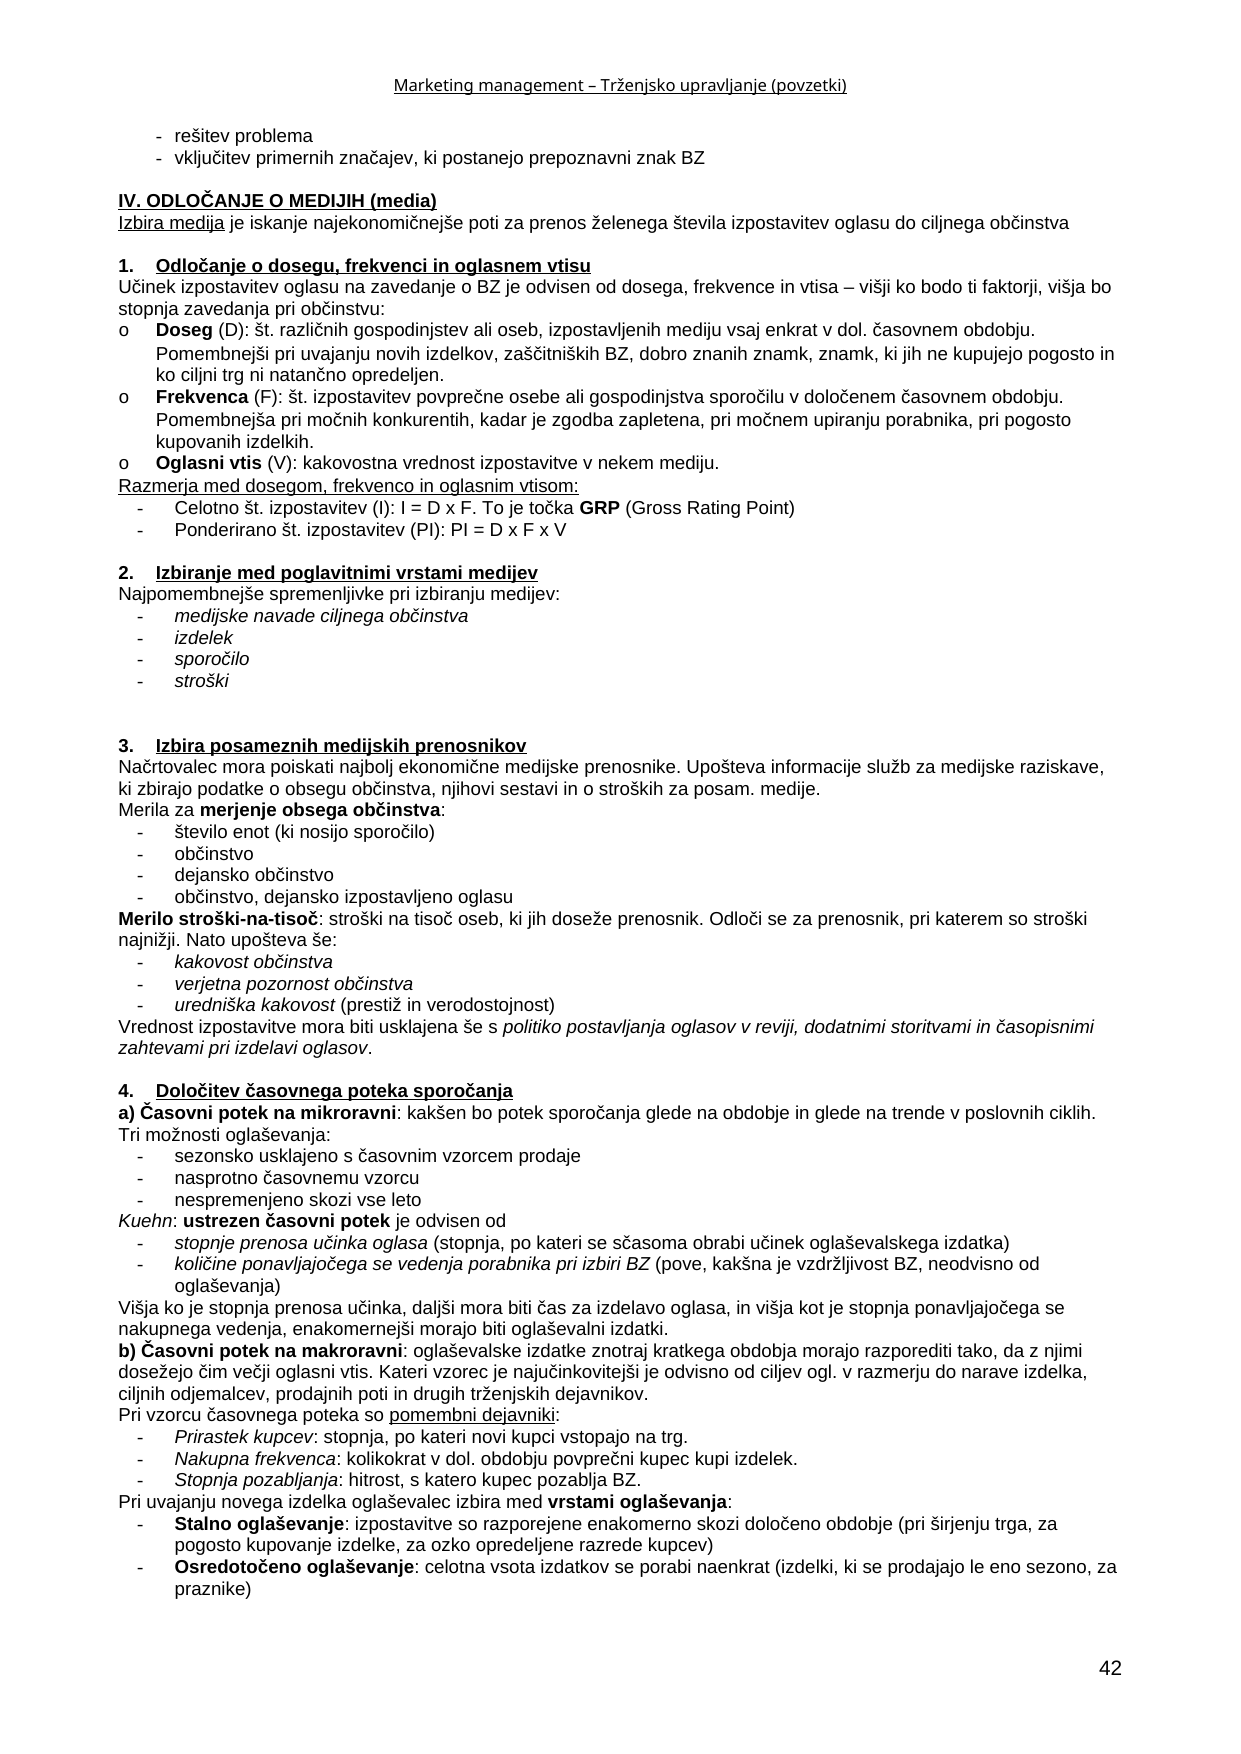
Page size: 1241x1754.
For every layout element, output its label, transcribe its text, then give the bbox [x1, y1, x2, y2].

list občinstvo, dejansko izpostavljeno oglasu [137, 886, 1122, 907]
list sporočilo [137, 648, 1122, 670]
list uredniška kakovost (prestiž in verodostojnost) [137, 994, 1122, 1016]
text Merila za merjenje obsega občinstva: [118, 799, 1122, 821]
list Oglasni vtis (V): kakovostna vrednost izpostavitve v nekem mediju. [118, 452, 1122, 475]
text Merilo stroški-na-tisoč: stroški na tisoč oseb, ki jih doseže prenosnik. Odloči se za prenosnik, pri katerem so stroški najnižji. Nato upošteva še: [118, 907, 1122, 951]
list dejansko občinstvo [137, 864, 1122, 886]
text b) Časovni potek na makroravni: oglaševalske izdatke znotraj kratkega obdobja morajo razporediti tako, da z njimi dosežejo čim večji oglasni vtis. Kateri vzorec je najučinkovitejši je odvisno od ciljev ogl. v razmerju do narave izdelka, ciljnih odjemalcev, prodajnih poti in drugih trženjskih dejavnikov. [118, 1339, 1122, 1404]
text Pri uvajanju novega izdelka oglaševalec izbira med vrstami oglaševanja: [118, 1491, 1122, 1512]
list medijske navade ciljnega občinstva [137, 605, 1122, 626]
list Izbiranje med poglavitnimi vrstami medijev [118, 562, 1122, 583]
list Nakupna frekvenca: kolikokrat v dol. obdobju povprečni kupec kupi izdelek. [137, 1447, 1122, 1469]
list Frekvenca (F): št. izpostavitev povprečne osebe ali gospodinjstva sporočilu v določenem časovnem obdobju. Pomembnejša pri močnih konkurentih, kadar je zgodba zapletena, pri močnem upiranju porabnika, pri pogosto kupovanih izdelkih. [118, 386, 1122, 452]
text IV. ODLOČANJE O MEDIJIH (media) [118, 190, 1122, 211]
list stroški [137, 670, 1122, 691]
text Najpomembnejše spremenljivke pri izbiranju medijev: [118, 583, 1122, 605]
text Kuehn: ustrezen časovni potek je odvisen od [118, 1210, 1122, 1232]
list Prirastek kupcev: stopnja, po kateri novi kupci vstopajo na trg. [137, 1426, 1122, 1447]
list kakovost občinstva [137, 951, 1122, 972]
text Izbira medija je iskanje najekonomičnejše poti za prenos želenega števila izpostavitev oglasu do ciljnega občinstva [118, 211, 1122, 233]
text a) Časovni potek na mikroravni: kakšen bo potek sporočanja glede na obdobje in glede na trende v poslovnih ciklih. Tri možnosti oglaševanja: [118, 1102, 1122, 1145]
list Določitev časovnega poteka sporočanja [118, 1080, 1122, 1102]
list število enot (ki nosijo sporočilo) [137, 821, 1122, 842]
list Odločanje o dosegu, frekvenci in oglasnem vtisu [118, 254, 1122, 276]
list sezonsko usklajeno s časovnim vzorcem prodaje [137, 1145, 1122, 1167]
list rešitev problema [156, 125, 1122, 147]
list Doseg (D): št. različnih gospodinjstev ali oseb, izpostavljenih mediju vsaj enkrat v dol. časovnem obdobju. Pomembnejši pri uvajanju novih izdelkov, zaščitniških BZ, dobro znanih znamk, znamk, ki jih ne kupujejo pogosto in ko ciljni trg ni natančno opredeljen. [118, 319, 1122, 386]
list Stopnja pozabljanja: hitrost, s katero kupec pozablja BZ. [137, 1469, 1122, 1491]
text Učinek izpostavitev oglasu na zavedanje o BZ je odvisen od dosega, frekvence in vtisa – višji ko bodo ti faktorji, višja bo stopnja zavedanja pri občinstvu: [118, 276, 1122, 319]
list izdelek [137, 626, 1122, 648]
list nasprotno časovnemu vzorcu [137, 1167, 1122, 1188]
list verjetna pozornost občinstva [137, 972, 1122, 994]
text Razmerja med dosegom, frekvenco in oglasnim vtisom: [118, 475, 1122, 497]
list Osredotočeno oglaševanje: celotna vsota izdatkov se porabi naenkrat (izdelki, ki se prodajajo le eno sezono, za praznike) [137, 1556, 1122, 1599]
list količine ponavljajočega se vedenja porabnika pri izbiri BZ (pove, kakšna je vzdržljivost BZ, neodvisno od oglaševanja) [137, 1253, 1122, 1296]
list Stalno oglaševanje: izpostavitve so razporejene enakomerno skozi določeno obdobje (pri širjenju trga, za pogosto kupovanje izdelke, za ozko opredeljene razrede kupcev) [137, 1512, 1122, 1556]
text Višja ko je stopnja prenosa učinka, daljši mora biti čas za izdelavo oglasa, in višja kot je stopnja ponavljajočega se nakupnega vedenja, enakomernejši morajo biti oglaševalni izdatki. [118, 1296, 1122, 1339]
list vključitev primernih značajev, ki postanejo prepoznavni znak BZ [156, 147, 1122, 168]
list stopnje prenosa učinka oglasa (stopnja, po kateri se sčasoma obrabi učinek oglaševalskega izdatka) [137, 1232, 1122, 1253]
text Pri vzorcu časovnega poteka so pomembni dejavniki: [118, 1404, 1122, 1426]
list Celotno št. izpostavitev (I): I = D x F. To je točka GRP (Gross Rating Point) [137, 497, 1122, 518]
list Ponderirano št. izpostavitev (PI): PI = D x F x V [137, 518, 1122, 540]
text Vrednost izpostavitve mora biti usklajena še s politiko postavljanja oglasov v reviji, dodatnimi storitvami in časopisnimi zahtevami pri izdelavi oglasov. [118, 1016, 1122, 1059]
list občinstvo [137, 842, 1122, 864]
text Načrtovalec mora poiskati najbolj ekonomične medijske prenosnike. Upošteva informacije služb za medijske raziskave, ki zbirajo podatke o obsegu občinstva, njihovi sestavi in o stroških za posam. medije. [118, 756, 1122, 799]
list Izbira posameznih medijskih prenosnikov [118, 734, 1122, 756]
list nespremenjeno skozi vse leto [137, 1188, 1122, 1210]
